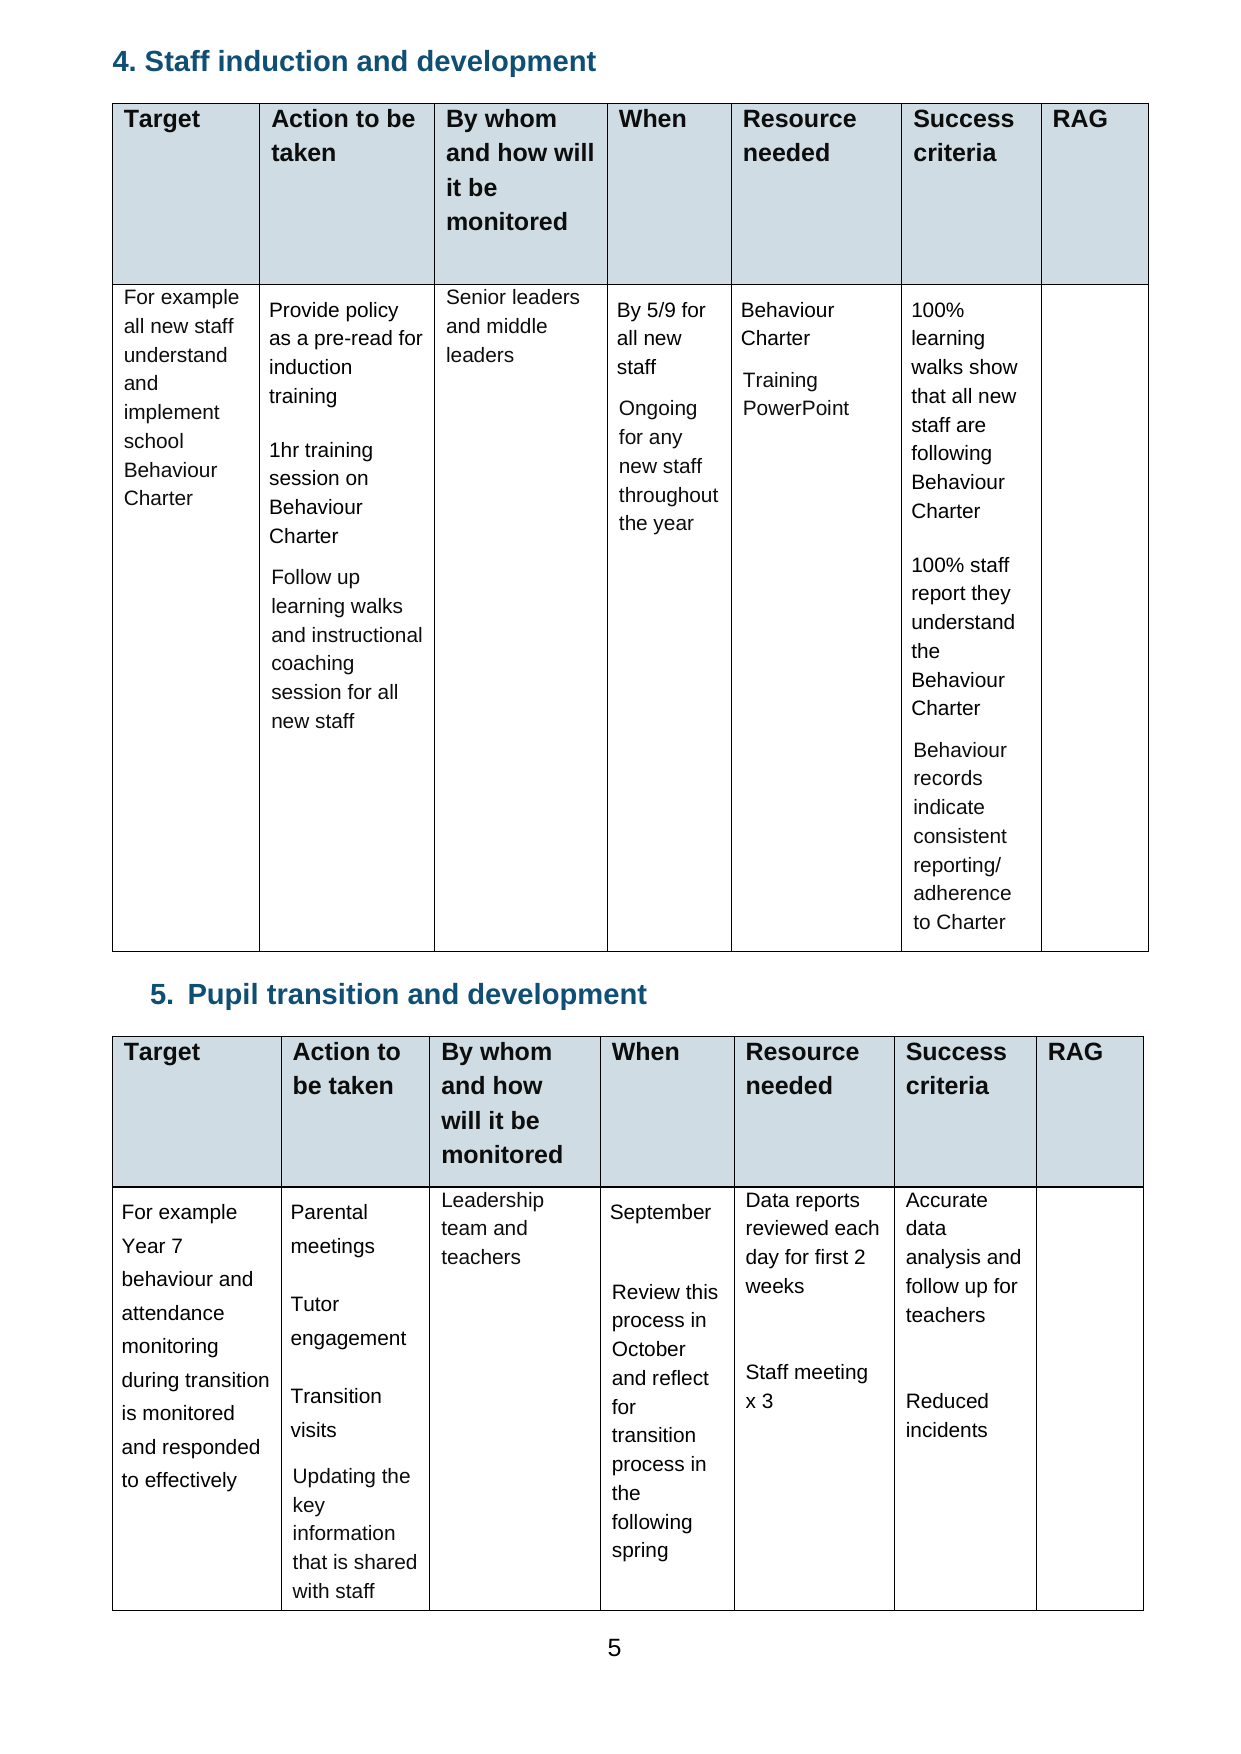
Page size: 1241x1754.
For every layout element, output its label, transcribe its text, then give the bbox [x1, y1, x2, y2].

table_header By whom and how will it be monitored [430, 1037, 600, 1186]
table_cell Parental meetings Tutor engagement Transition visits Updating the key information that is shared with staff [282, 1188, 429, 1609]
table_header Target [113, 104, 259, 284]
table_cell September Review this process in October and reflect for transition process in the following spring [601, 1188, 734, 1609]
table_cell By 5/9 for all new staff Ongoing for any new staff throughout the year [608, 285, 731, 951]
table_cell Provide policy as a pre-read for induction training 1hr training session on Behaviour Charter Follow up learning walks and instructional coaching session for all new staff [260, 285, 434, 951]
table_header Resource needed [732, 104, 901, 284]
table_cell For example Year 7 behaviour and attendance monitoring during transition is monitored and responded to effectively [113, 1188, 281, 1609]
table_header By whom and how will it be monitored [435, 104, 607, 284]
table_cell Data reports reviewed each day for first 2 weeks Staff meeting x 3 [735, 1188, 894, 1609]
table_cell [1037, 1188, 1143, 1609]
subtitle 4. Staff induction and development [112, 44, 1128, 78]
table_cell [1042, 285, 1148, 951]
table_header Resource needed [735, 1037, 894, 1186]
table_header RAG [1042, 104, 1148, 284]
table_cell Behaviour Charter Training PowerPoint [732, 285, 901, 951]
table_header Action to be taken [260, 104, 434, 284]
subtitle Pupil transition and development [150, 977, 1128, 1011]
table_header RAG [1037, 1037, 1143, 1186]
table_header When [601, 1037, 734, 1186]
table_cell Leadership team and teachers [430, 1188, 600, 1609]
table_cell Accurate data analysis and follow up for teachers Reduced incidents [895, 1188, 1036, 1609]
table_header Success criteria [902, 104, 1041, 284]
table_header Target [113, 1037, 281, 1186]
table_header Success criteria [895, 1037, 1036, 1186]
table_header When [608, 104, 731, 284]
table_cell Senior leaders and middle leaders [435, 285, 607, 951]
table_cell 100% learning walks show that all new staff are following Behaviour Charter 100% staff report they understand the Behaviour Charter Behaviour records indicate consistent reporting/ adherence to Charter [902, 285, 1041, 951]
table_header Action to be taken [282, 1037, 429, 1186]
table_cell For example all new staff understand and implement school Behaviour Charter [113, 285, 259, 951]
